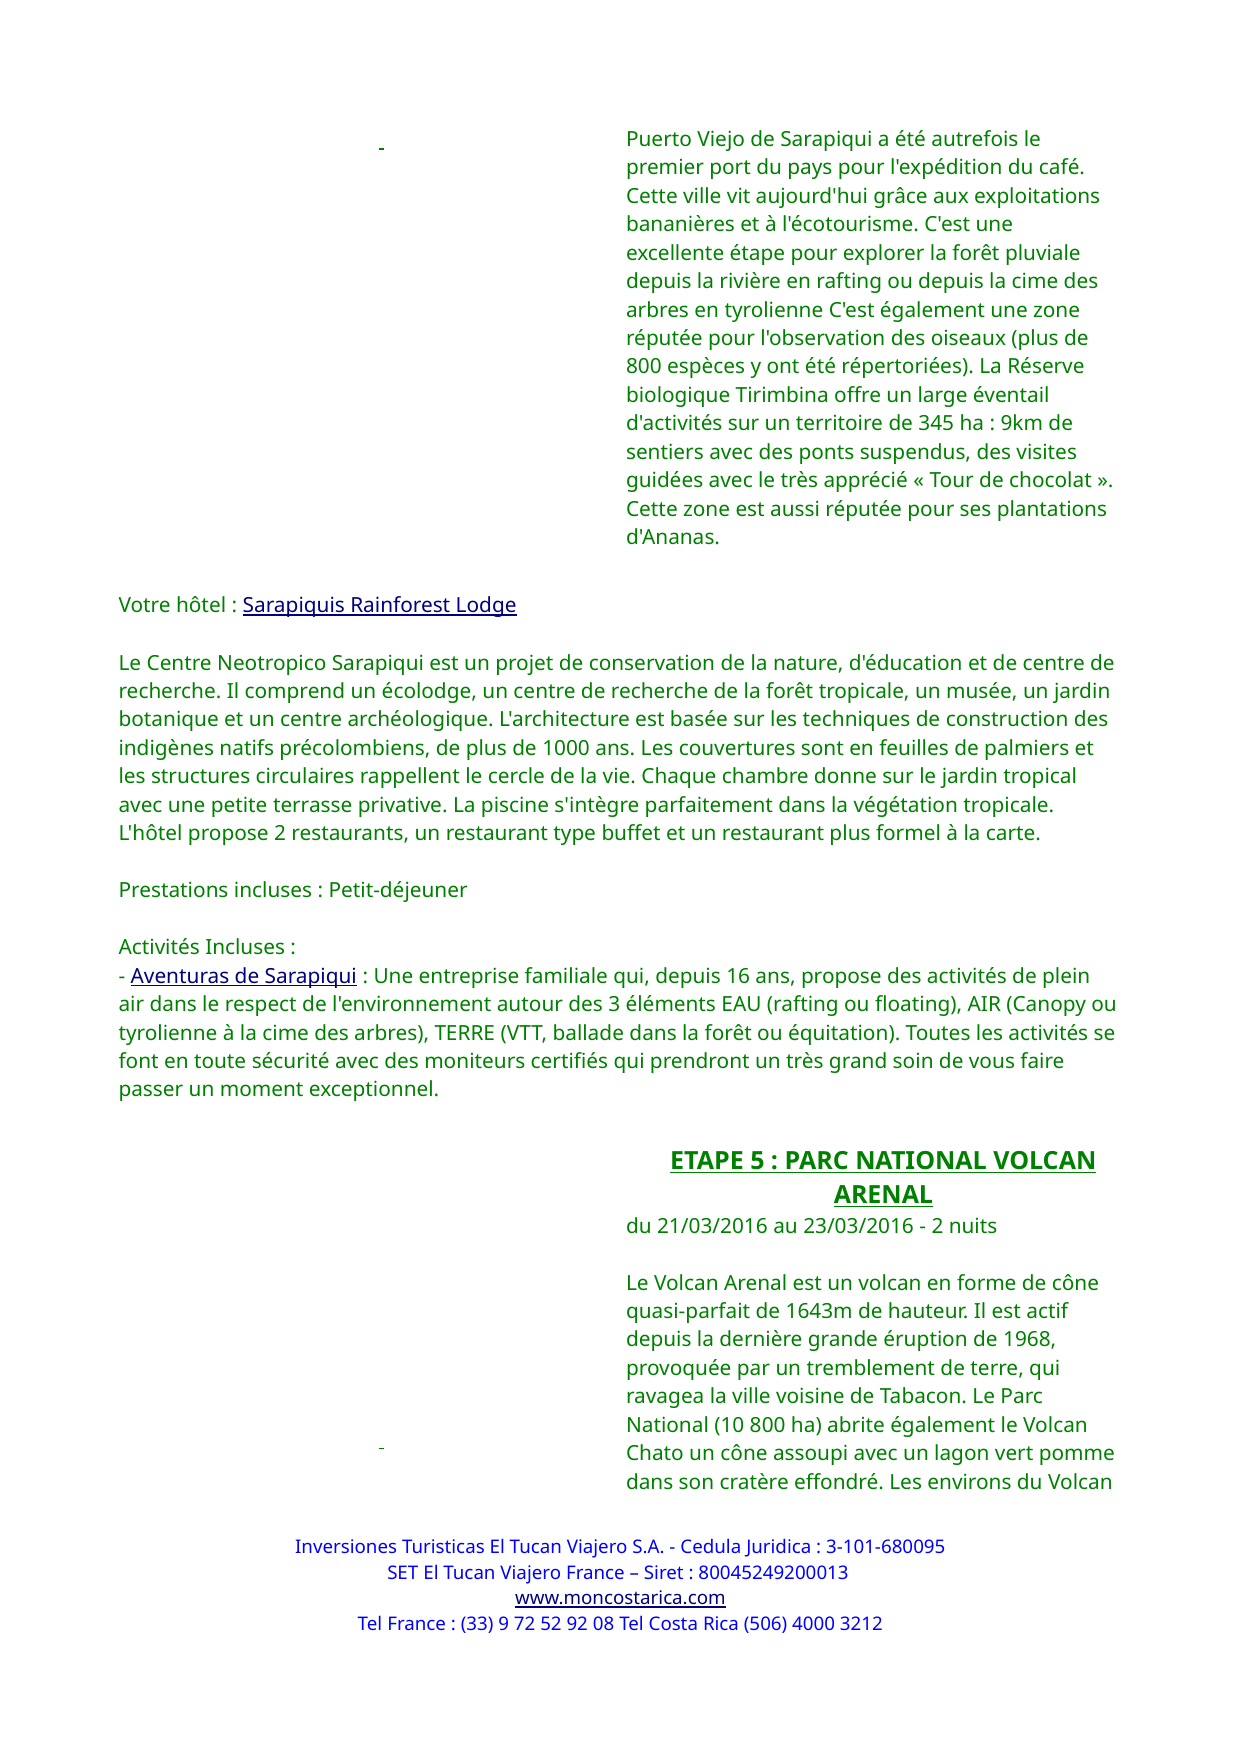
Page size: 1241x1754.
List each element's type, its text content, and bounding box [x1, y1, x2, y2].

text - Aventuras de Sarapiqui : Une entreprise familiale qui, depuis 16 ans, propose des activités de plein air dans le respect de l'environnement autour des 3 éléments EAU (rafting ou floating), AIR (Canopy ou tyrolienne à la cime des arbres), TERRE (VTT, ballade dans la forêt ou équitation). Toutes les activités se font en toute sécurité avec des moniteurs certifiés qui prendront un très grand soin de vous faire passer un moment exceptionnel. [118, 961, 1122, 1103]
table_header Puerto Viejo de Sarapiqui a été autrefois le premier port du pays pour l'expédition du café. Cette ville vit aujourd'hui grâce aux exploitations bananières et à l'écotourisme. C'est une excellente étape pour explorer la forêt pluviale depuis la rivière en rafting ou depuis la cime des arbres en tyrolienne C'est également une zone réputée pour l'observation des oiseaux (plus de 800 espèces y ont été répertoriées). La Réserve biologique Tirimbina offre un large éventail d'activités sur un territoire de 345 ha : 9km de sentiers avec des ponts suspendus, des visites guidées avec le très apprécié « Tour de chocolat ». Cette zone est aussi réputée pour ses plantations d'Ananas. [620, 118, 1122, 556]
text Le Centre Neotropico Sarapiqui est un projet de conservation de la nature, d'éducation et de centre de recherche. Il comprend un écolodge, un centre de recherche de la forêt tropicale, un musée, un jardin botanique et un centre archéologique. L'architecture est basée sur les techniques de construction des indigènes natifs précolombiens, de plus de 1000 ans. Les couvertures sont en feuilles de palmiers et les structures circulaires rappellent le cercle de la vie. Chaque chambre donne sur le jardin tropical avec une petite terrasse privative. La piscine s'intègre parfaitement dans la végétation tropicale. L'hôtel propose 2 restaurants, un restaurant type buffet et un restaurant plus formel à la carte. [118, 648, 1122, 847]
text Prestations incluses : Petit-déjeuner [118, 875, 1122, 904]
table_header [118, 118, 620, 556]
text Activités Incluses : [118, 932, 1122, 961]
text Votre hôtel : Sarapiquis Rainforest Lodge [118, 590, 1122, 619]
table_header [118, 1137, 620, 1501]
table_header ETAPE 5 : PARC NATIONAL VOLCAN ARENAL du 21/03/2016 au 23/03/2016 - 2 nuits Le Volcan Arenal est un volcan en forme de cône quasi-parfait de 1643m de hauteur. Il est actif depuis la dernière grande éruption de 1968, provoquée par un tremblement de terre, qui ravagea la ville voisine de Tabacon. Le Parc National (10 800 ha) abrite également le Volcan Chato un cône assoupi avec un lagon vert pomme dans son cratère effondré. Les environs du Volcan [620, 1137, 1122, 1501]
